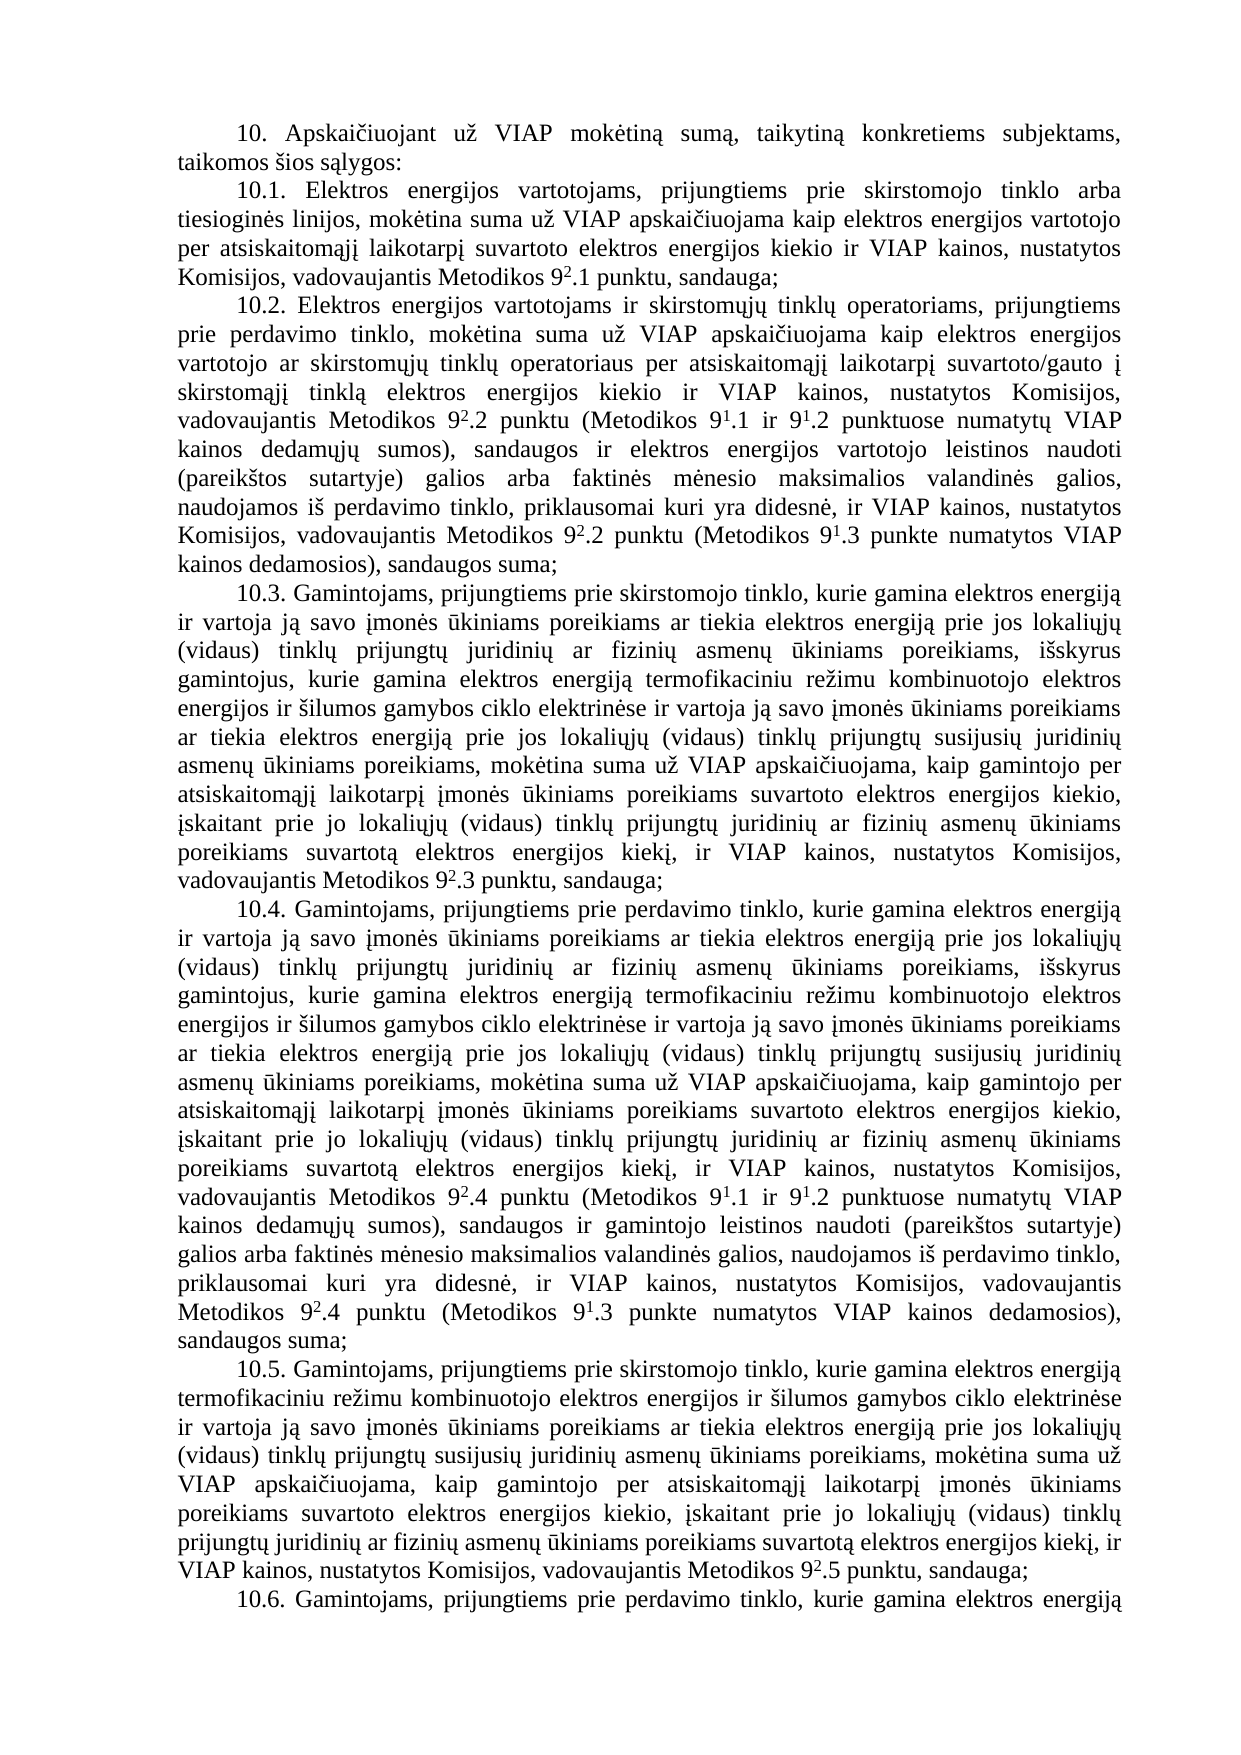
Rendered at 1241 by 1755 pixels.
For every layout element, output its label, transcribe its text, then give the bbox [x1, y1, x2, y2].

text 10.5. Gamintojams, prijungtiems prie skirstomojo tinklo, kurie gamina elektros energiją termofikaciniu režimu kombinuotojo elektros energijos ir šilumos gamybos ciklo elektrinėse ir vartoja ją savo įmonės ūkiniams poreikiams ar tiekia elektros energiją prie jos lokaliųjų (vidaus) tinklų prijungtų susijusių juridinių asmenų ūkiniams poreikiams, mokėtina suma už VIAP apskaičiuojama, kaip gamintojo per atsiskaitomąjį laikotarpį įmonės ūkiniams poreikiams suvartoto elektros energijos kiekio, įskaitant prie jo lokaliųjų (vidaus) tinklų prijungtų juridinių ar fizinių asmenų ūkiniams poreikiams suvartotą elektros energijos kiekį, ir VIAP kainos, nustatytos Komisijos, vadovaujantis Metodikos 92.5 punktu, sandauga; [177, 1354, 1122, 1584]
text 10.6. Gamintojams, prijungtiems prie perdavimo tinklo, kurie gamina elektros energiją [177, 1584, 1122, 1613]
text 10.1. Elektros energijos vartotojams, prijungtiems prie skirstomojo tinklo arba tiesioginės linijos, mokėtina suma už VIAP apskaičiuojama kaip elektros energijos vartotojo per atsiskaitomąjį laikotarpį suvartoto elektros energijos kiekio ir VIAP kainos, nustatytos Komisijos, vadovaujantis Metodikos 92.1 punktu, sandauga; [177, 176, 1122, 291]
text 10.2. Elektros energijos vartotojams ir skirstomųjų tinklų operatoriams, prijungtiems prie perdavimo tinklo, mokėtina suma už VIAP apskaičiuojama kaip elektros energijos vartotojo ar skirstomųjų tinklų operatoriaus per atsiskaitomąjį laikotarpį suvartoto/gauto į skirstomąjį tinklą elektros energijos kiekio ir VIAP kainos, nustatytos Komisijos, vadovaujantis Metodikos 92.2 punktu (Metodikos 91.1 ir 91.2 punktuose numatytų VIAP kainos dedamųjų sumos), sandaugos ir elektros energijos vartotojo leistinos naudoti (pareikštos sutartyje) galios arba faktinės mėnesio maksimalios valandinės galios, naudojamos iš perdavimo tinklo, priklausomai kuri yra didesnė, ir VIAP kainos, nustatytos Komisijos, vadovaujantis Metodikos 92.2 punktu (Metodikos 91.3 punkte numatytos VIAP kainos dedamosios), sandaugos suma; [177, 291, 1122, 578]
text 10.3. Gamintojams, prijungtiems prie skirstomojo tinklo, kurie gamina elektros energiją ir vartoja ją savo įmonės ūkiniams poreikiams ar tiekia elektros energiją prie jos lokaliųjų (vidaus) tinklų prijungtų juridinių ar fizinių asmenų ūkiniams poreikiams, išskyrus gamintojus, kurie gamina elektros energiją termofikaciniu režimu kombinuotojo elektros energijos ir šilumos gamybos ciklo elektrinėse ir vartoja ją savo įmonės ūkiniams poreikiams ar tiekia elektros energiją prie jos lokaliųjų (vidaus) tinklų prijungtų susijusių juridinių asmenų ūkiniams poreikiams, mokėtina suma už VIAP apskaičiuojama, kaip gamintojo per atsiskaitomąjį laikotarpį įmonės ūkiniams poreikiams suvartoto elektros energijos kiekio, įskaitant prie jo lokaliųjų (vidaus) tinklų prijungtų juridinių ar fizinių asmenų ūkiniams poreikiams suvartotą elektros energijos kiekį, ir VIAP kainos, nustatytos Komisijos, vadovaujantis Metodikos 92.3 punktu, sandauga; [177, 578, 1122, 894]
text 10. Apskaičiuojant už VIAP mokėtiną sumą, taikytiną konkretiems subjektams, taikomos šios sąlygos: [177, 118, 1122, 176]
text 10.4. Gamintojams, prijungtiems prie perdavimo tinklo, kurie gamina elektros energiją ir vartoja ją savo įmonės ūkiniams poreikiams ar tiekia elektros energiją prie jos lokaliųjų (vidaus) tinklų prijungtų juridinių ar fizinių asmenų ūkiniams poreikiams, išskyrus gamintojus, kurie gamina elektros energiją termofikaciniu režimu kombinuotojo elektros energijos ir šilumos gamybos ciklo elektrinėse ir vartoja ją savo įmonės ūkiniams poreikiams ar tiekia elektros energiją prie jos lokaliųjų (vidaus) tinklų prijungtų susijusių juridinių asmenų ūkiniams poreikiams, mokėtina suma už VIAP apskaičiuojama, kaip gamintojo per atsiskaitomąjį laikotarpį įmonės ūkiniams poreikiams suvartoto elektros energijos kiekio, įskaitant prie jo lokaliųjų (vidaus) tinklų prijungtų juridinių ar fizinių asmenų ūkiniams poreikiams suvartotą elektros energijos kiekį, ir VIAP kainos, nustatytos Komisijos, vadovaujantis Metodikos 92.4 punktu (Metodikos 91.1 ir 91.2 punktuose numatytų VIAP kainos dedamųjų sumos), sandaugos ir gamintojo leistinos naudoti (pareikštos sutartyje) galios arba faktinės mėnesio maksimalios valandinės galios, naudojamos iš perdavimo tinklo, priklausomai kuri yra didesnė, ir VIAP kainos, nustatytos Komisijos, vadovaujantis Metodikos 92.4 punktu (Metodikos 91.3 punkte numatytos VIAP kainos dedamosios), sandaugos suma; [177, 894, 1122, 1354]
